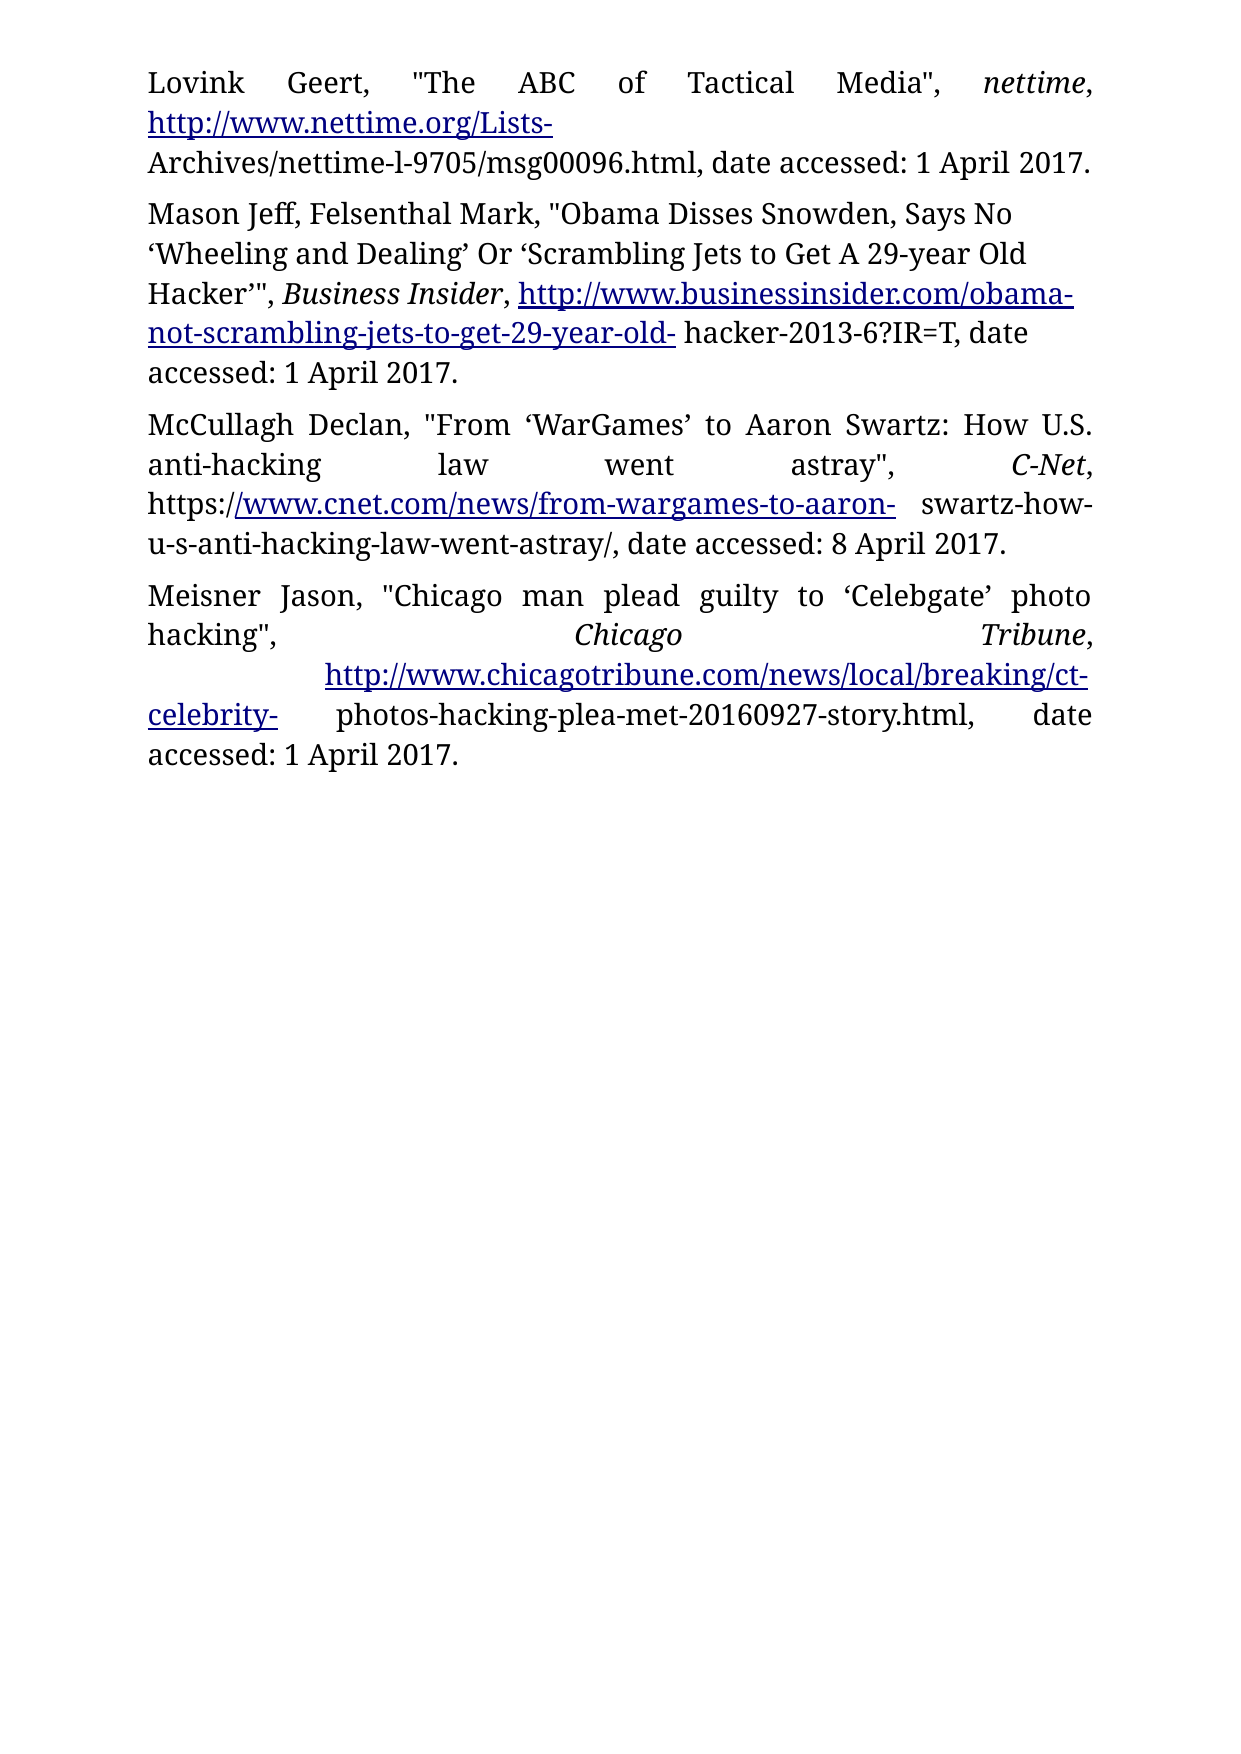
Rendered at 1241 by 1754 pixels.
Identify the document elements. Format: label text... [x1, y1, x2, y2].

text Meisner Jason, "Chicago man plead guilty to ‘Celebgate’ photo hacking", Chicago Tribune, http://www.chicagotribune.com/news/local/breaking/ct-celebrity- photos-hacking-plea-met-20160927-story.html, date accessed: 1 April 2017. [147, 575, 1093, 773]
text McCullagh Declan, "From ‘WarGames’ to Aaron Swartz: How U.S. anti-hacking law went astray", C-Net, https://www.cnet.com/news/from-wargames-to-aaron- swartz-how-u-s-anti-hacking-law-went-astray/, date accessed: 8 April 2017. [147, 404, 1093, 563]
text Lovink Geert, "The ABC of Tactical Media", nettime, http://www.nettime.org/Lists- Archives/nettime-l-9705/msg00096.html, date accessed: 1 April 2017. [147, 62, 1093, 182]
text Mason Jeff, Felsenthal Mark, "Obama Disses Snowden, Says No ‘Wheeling and Dealing’ Or ‘Scrambling Jets to Get A 29-year Old Hacker’", Business Insider, http://www.businessinsider.com/obama-not-scrambling-jets-to-get-29-year-old- hacker-2013-6?IR=T, date accessed: 1 April 2017. [147, 194, 1093, 392]
